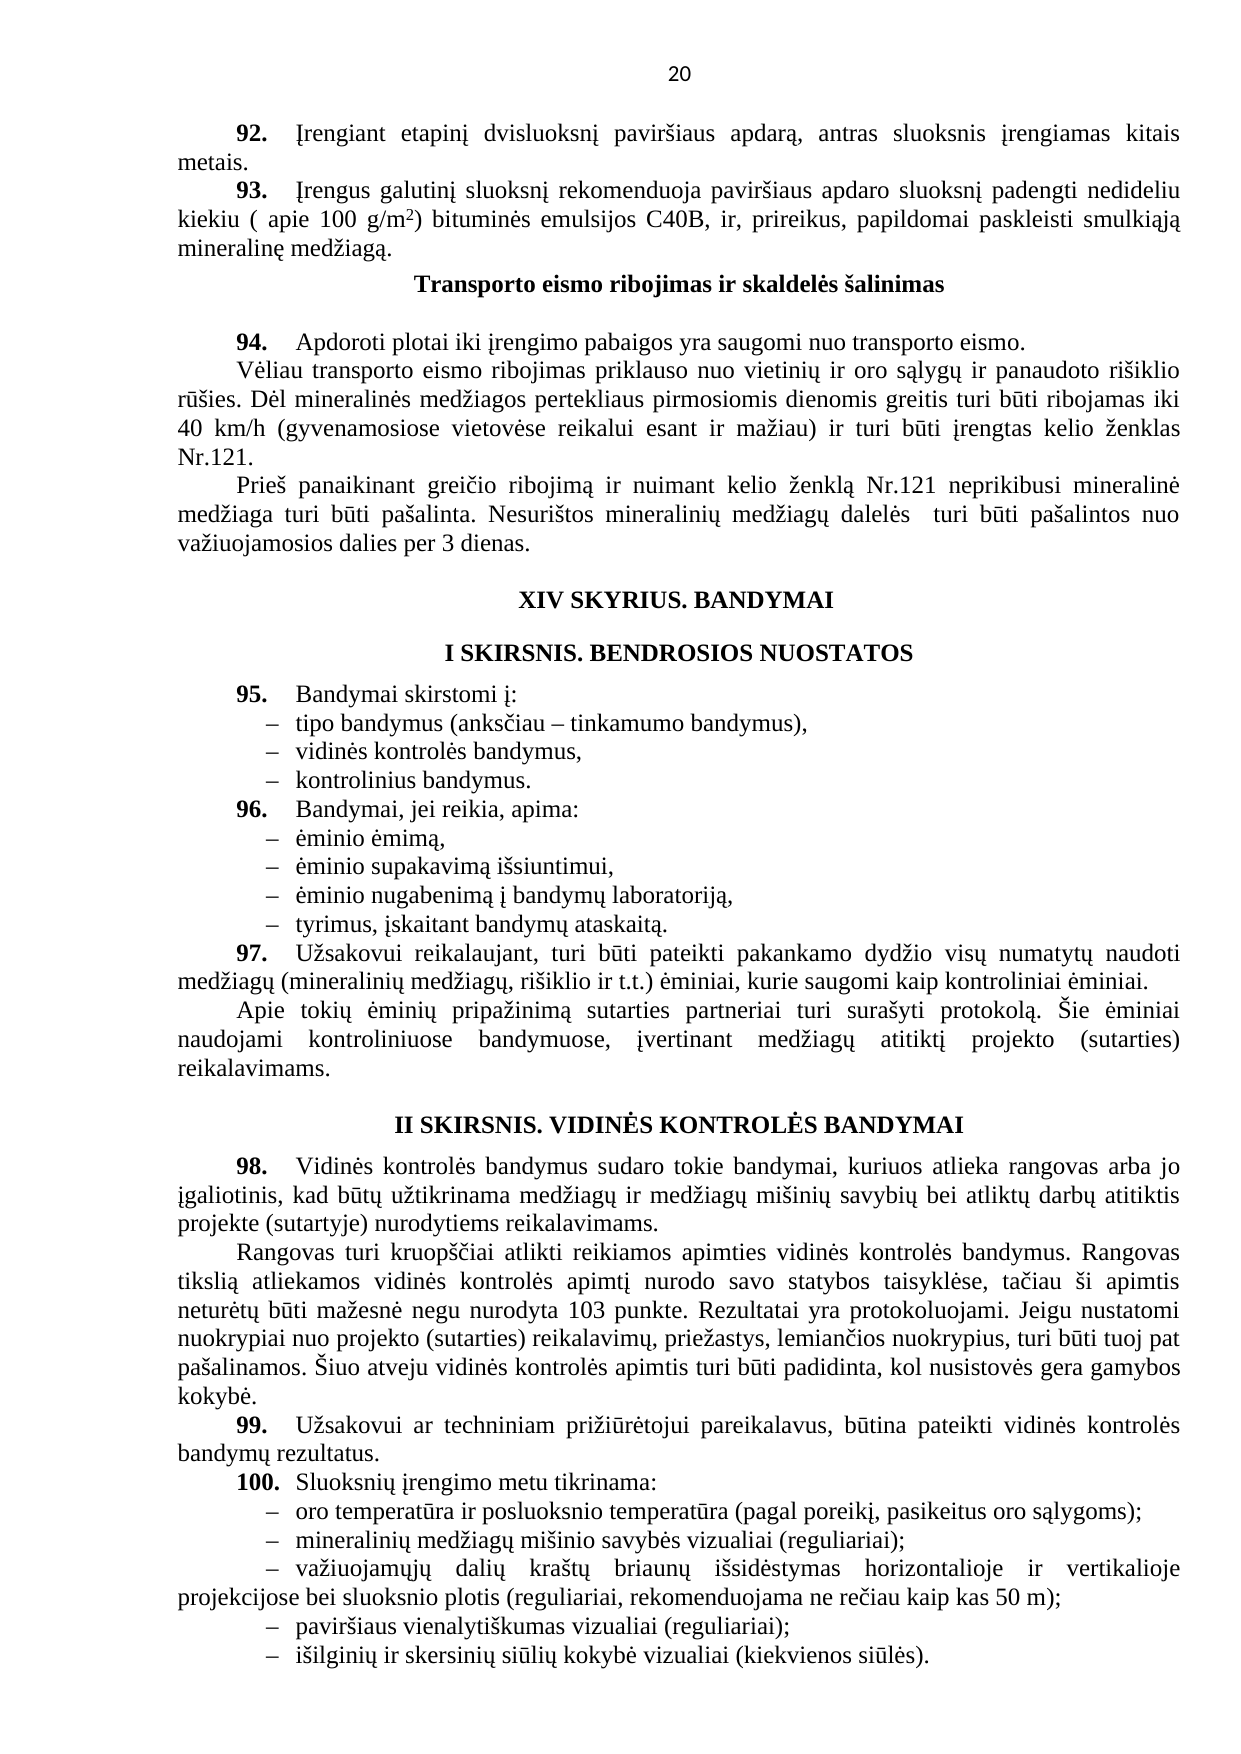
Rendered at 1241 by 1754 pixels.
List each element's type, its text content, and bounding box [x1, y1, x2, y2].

text – ėminio supakavimą išsiuntimui, [177, 851, 1181, 880]
text – ėminio nugabenimą į bandymų laboratoriją, [177, 880, 1181, 909]
text 99. Užsakovui ar techniniam prižiūrėtojui pareikalavus, būtina pateikti vidinės kontrolės bandymų rezultatus. [177, 1410, 1181, 1467]
text Vėliau transporto eismo ribojimas priklauso nuo vietinių ir oro sąlygų ir panaudoto rišiklio rūšies. Dėl mineralinės medžiagos pertekliaus pirmosiomis dienomis greitis turi būti ribojamas iki 40 km/h (gyvenamosiose vietovėse reikalui esant ir mažiau) ir turi būti įrengtas kelio ženklas Nr.121. [177, 355, 1181, 470]
text Prieš panaikinant greičio ribojimą ir nuimant kelio ženklą Nr.121 neprikibusi mineralinė medžiaga turi būti pašalinta. Nesurištos mineralinių medžiagų dalelės turi būti pašalintos nuo važiuojamosios dalies per 3 dienas. [177, 470, 1181, 557]
text I SKIRSNIS. BENDROSIOS NUOSTATOS [177, 638, 1181, 667]
text – paviršiaus vienalytiškumas vizualiai (reguliariai); [177, 1611, 1181, 1640]
text – kontrolinius bandymus. [177, 765, 1181, 794]
text II SKIRSNIS. VIDINĖS KONTROLĖS BANDYMAI [177, 1110, 1181, 1139]
text 97. Užsakovui reikalaujant, turi būti pateikti pakankamo dydžio visų numatytų naudoti medžiagų (mineralinių medžiagų, rišiklio ir t.t.) ėminiai, kurie saugomi kaip kontroliniai ėminiai. [177, 938, 1181, 995]
text 98. Vidinės kontrolės bandymus sudaro tokie bandymai, kuriuos atlieka rangovas arba jo įgaliotinis, kad būtų užtikrinama medžiagų ir medžiagų mišinių savybių bei atliktų darbų atitiktis projekte (sutartyje) nurodytiems reikalavimams. [177, 1151, 1181, 1237]
text 93. Įrengus galutinį sluoksnį rekomenduoja paviršiaus apdaro sluoksnį padengti nedideliu kiekiu ( apie 100 g/m2) bituminės emulsijos C40B, ir, prireikus, papildomai paskleisti smulkiąją mineralinę medžiagą. [177, 176, 1181, 262]
text 100. Sluoksnių įrengimo metu tikrinama: [177, 1467, 1181, 1496]
text – vidinės kontrolės bandymus, [177, 736, 1181, 765]
text 95. Bandymai skirstomi į: [177, 679, 1181, 708]
text 94. Apdoroti plotai iki įrengimo pabaigos yra saugomi nuo transporto eismo. [177, 327, 1181, 355]
text – oro temperatūra ir posluoksnio temperatūra (pagal poreikį, pasikeitus oro sąlygoms); [177, 1496, 1181, 1525]
text Rangovas turi kruopščiai atlikti reikiamos apimties vidinės kontrolės bandymus. Rangovas tikslią atliekamos vidinės kontrolės apimtį nurodo savo statybos taisyklėse, tačiau ši apimtis neturėtų būti mažesnė negu nurodyta 103 punkte. Rezultatai yra protokoluojami. Jeigu nustatomi nuokrypiai nuo projekto (sutarties) reikalavimų, priežastys, lemiančios nuokrypius, turi būti tuoj pat pašalinamos. Šiuo atveju vidinės kontrolės apimtis turi būti padidinta, kol nusistovės gera gamybos kokybė. [177, 1237, 1181, 1410]
text 92. Įrengiant etapinį dvisluoksnį paviršiaus apdarą, antras sluoksnis įrengiamas kitais metais. [177, 118, 1181, 176]
text – tyrimus, įskaitant bandymų ataskaitą. [177, 909, 1181, 938]
text – ėminio ėmimą, [177, 823, 1181, 851]
text XIV SKYRIUS. BANDYMAI [177, 585, 1181, 614]
text – tipo bandymus (anksčiau – tinkamumo bandymus), [177, 708, 1181, 736]
text Apie tokių ėminių pripažinimą sutarties partneriai turi surašyti protokolą. Šie ėminiai naudojami kontroliniuose bandymuose, įvertinant medžiagų atitiktį projekto (sutarties) reikalavimams. [177, 995, 1181, 1081]
text Transporto eismo ribojimas ir skaldelės šalinimas [177, 269, 1181, 298]
text – mineralinių medžiagų mišinio savybės vizualiai (reguliariai); [177, 1525, 1181, 1553]
text – išilginių ir skersinių siūlių kokybė vizualiai (kiekvienos siūlės). [177, 1640, 1181, 1668]
text – važiuojamųjų dalių kraštų briaunų išsidėstymas horizontalioje ir vertikalioje projekcijose bei sluoksnio plotis (reguliariai, rekomenduojama ne rečiau kaip kas 50 m); [177, 1553, 1181, 1611]
text 96. Bandymai, jei reikia, apima: [177, 794, 1181, 823]
